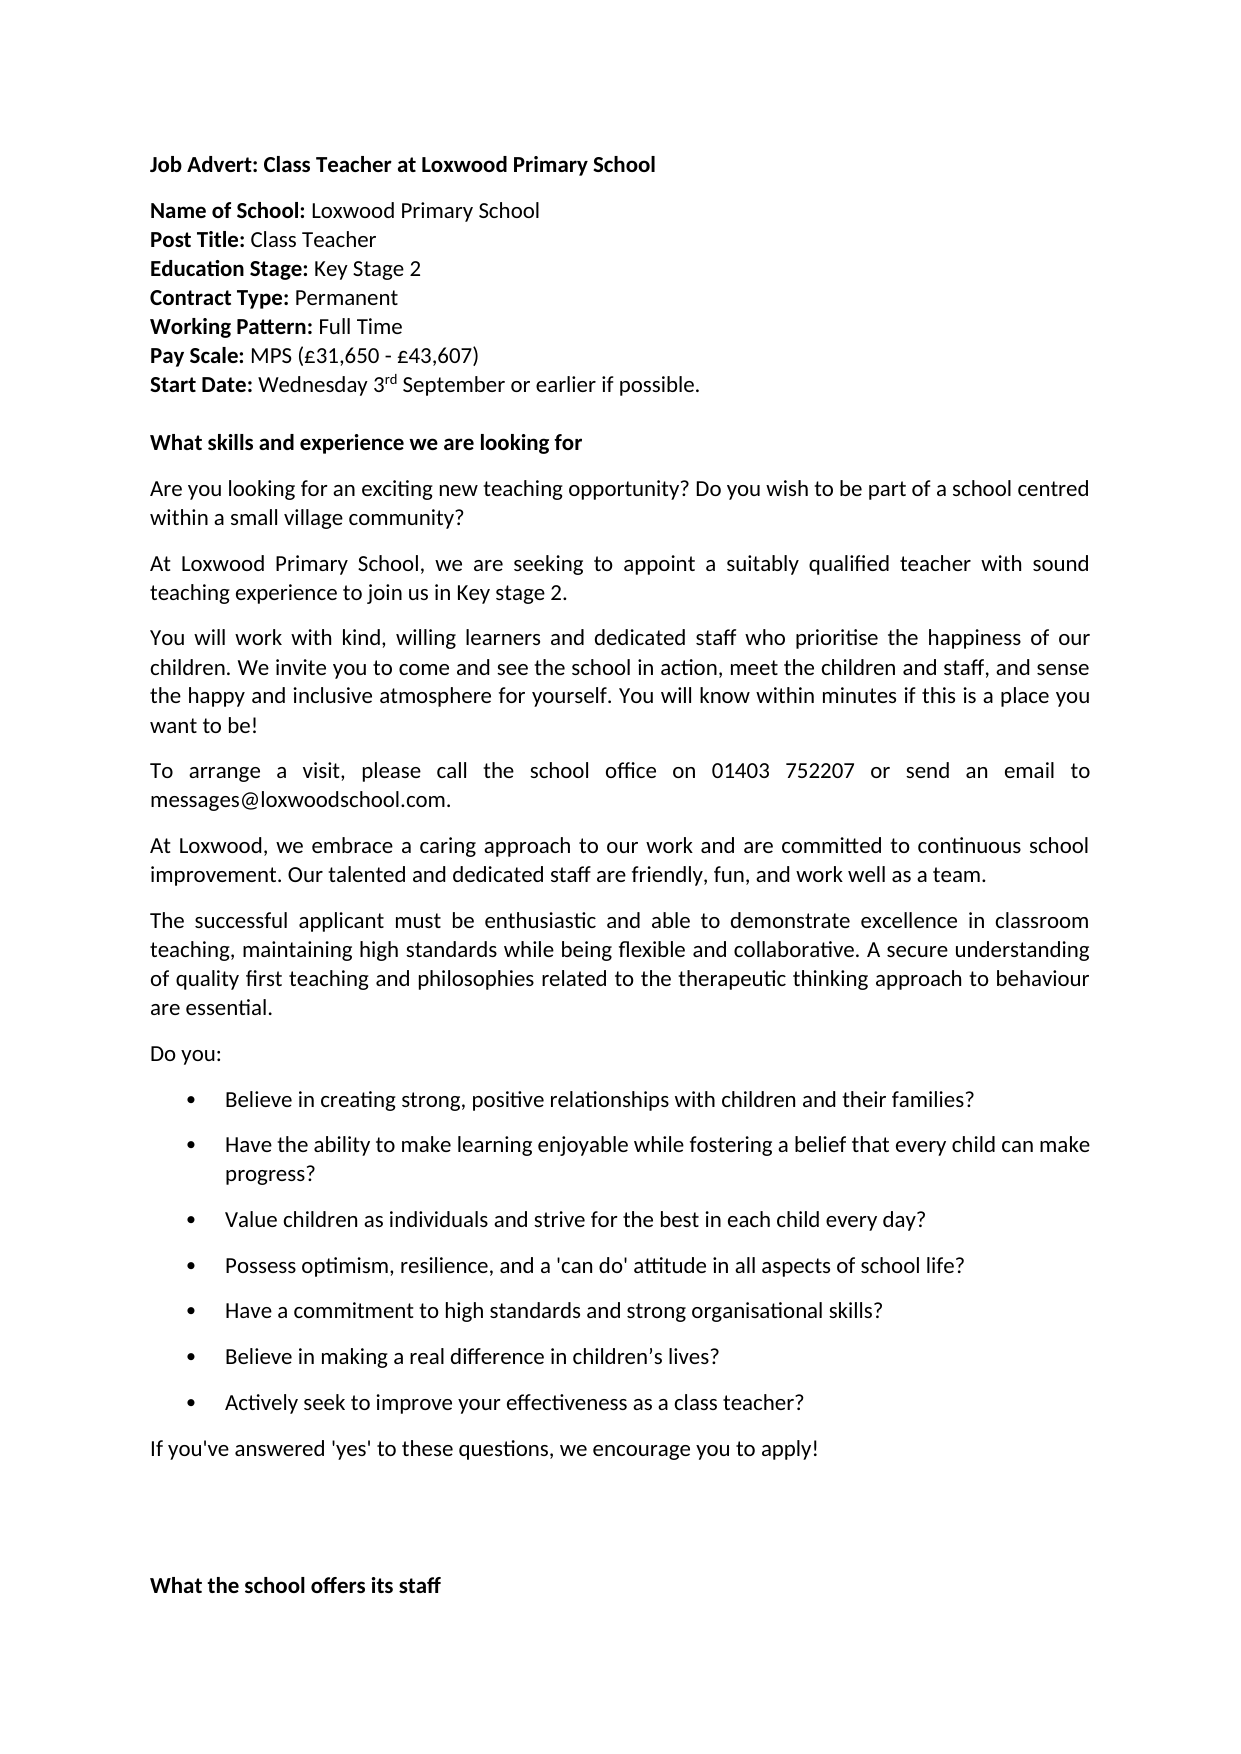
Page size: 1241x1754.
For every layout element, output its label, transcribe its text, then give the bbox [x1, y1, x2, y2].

list Believe in making a real difference in children’s lives? [187, 1342, 1090, 1370]
text Name of School: Loxwood Primary School Post Title: Class Teacher Education Stage: Key Stage 2 Contract Type: Permanent Working Pattern: Full Time Pay Scale: MPS (£31,650 - £43,607) [150, 196, 1090, 369]
text What the school offers its staff [150, 1571, 1090, 1599]
list Actively seek to improve your effectiveness as a class teacher? [187, 1388, 1090, 1416]
list Value children as individuals and strive for the best in each child every day? [187, 1205, 1090, 1233]
text What skills and experience we are looking for [150, 428, 1090, 456]
text To arrange a visit, please call the school office on 01403 752207 or send an email to messages@loxwoodschool.com. [150, 756, 1090, 813]
text The successful applicant must be enthusiastic and able to demonstrate excellence in classroom teaching, maintaining high standards while being flexible and collaborative. A secure understanding of quality first teaching and philosophies related to the therapeutic thinking approach to behaviour are essential. [150, 906, 1090, 1021]
text Start Date: Wednesday 3rd September or earlier if possible. [150, 370, 1090, 398]
text Are you looking for an exciting new teaching opportunity? Do you wish to be part of a school centred within a small village community? [150, 474, 1090, 531]
text At Loxwood, we embrace a caring approach to our work and are committed to continuous school improvement. Our talented and dedicated staff are friendly, fun, and work well as a team. [150, 831, 1090, 888]
text Job Advert: Class Teacher at Loxwood Primary School [150, 150, 1090, 178]
list Have a commitment to high standards and strong organisational skills? [187, 1297, 1090, 1325]
text If you've answered 'yes' to these questions, we encourage you to apply! [150, 1434, 1090, 1462]
list Possess optimism, resilience, and a 'can do' attitude in all aspects of school life? [187, 1251, 1090, 1279]
list Have the ability to make learning enjoyable while fostering a belief that every child can make progress? [187, 1130, 1090, 1187]
list Believe in creating strong, positive relationships with children and their families? [187, 1085, 1090, 1113]
text At Loxwood Primary School, we are seeking to appoint a suitably qualified teacher with sound teaching experience to join us in Key stage 2. [150, 549, 1090, 606]
text Do you: [150, 1039, 1090, 1067]
text You will work with kind, willing learners and dedicated staff who prioritise the happiness of our children. We invite you to come and see the school in action, meet the children and staff, and sense the happy and inclusive atmosphere for yourself. You will know within minutes if this is a place you want to be! [150, 623, 1090, 739]
